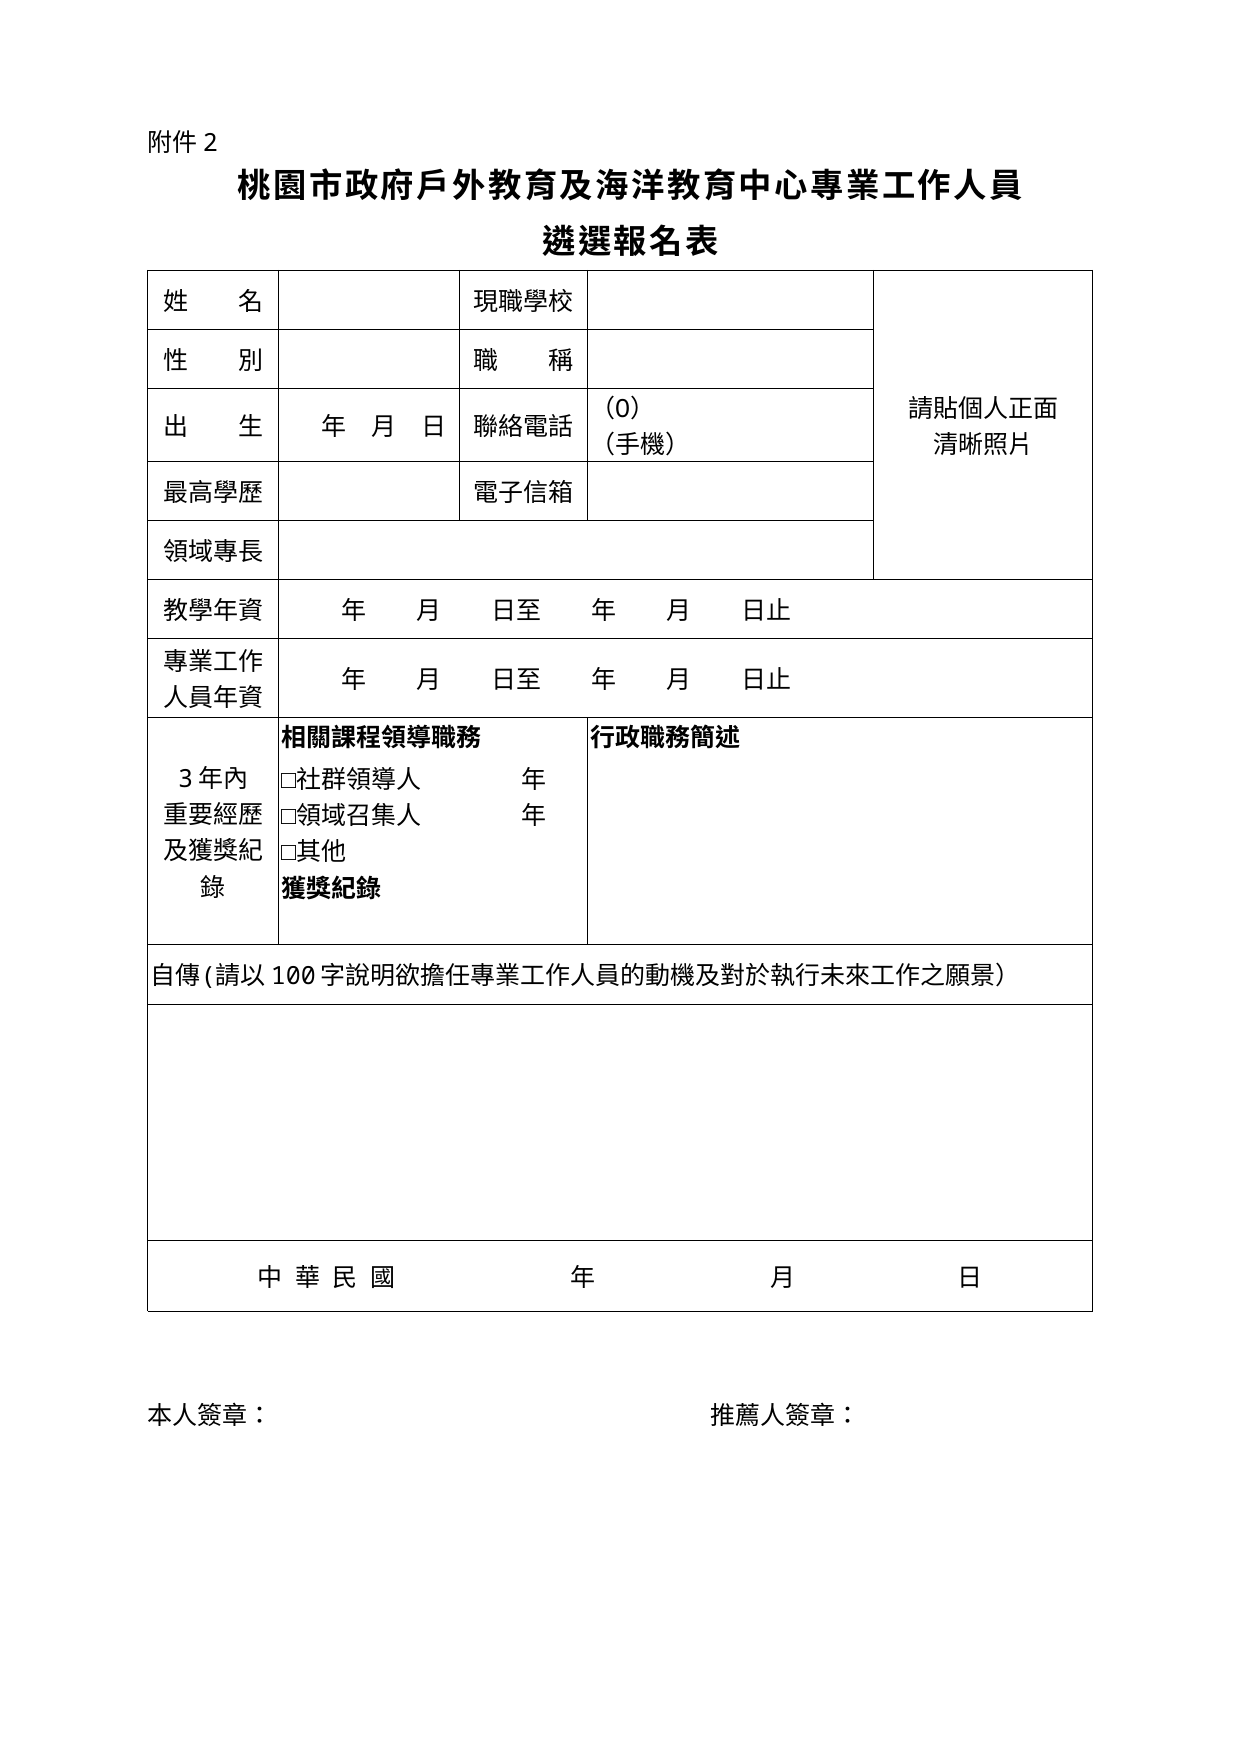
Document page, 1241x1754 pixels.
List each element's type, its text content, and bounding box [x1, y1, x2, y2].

text 本人簽章： 推薦人簽章： [148, 1395, 1092, 1431]
text 遴選報名表 [148, 214, 1092, 263]
table_header 姓 名 [148, 271, 278, 329]
table_cell [588, 462, 873, 520]
table_cell 聯絡電話 [460, 389, 587, 461]
table_header [279, 271, 459, 329]
table_cell 性 別 [148, 330, 278, 388]
table_cell [588, 330, 873, 388]
table_cell 年 月 日至 年 月 日止 [279, 639, 1092, 717]
table_cell 職 稱 [460, 330, 587, 388]
table_cell 3年內 重要經歷 及獲獎紀錄 [148, 718, 278, 944]
table_cell 電子信箱 [460, 462, 587, 520]
table_cell 領域專長 [148, 521, 278, 579]
table_cell 最高學歷 [148, 462, 278, 520]
table_cell 年 月 日至 年 月 日止 [279, 580, 1092, 638]
table_cell 自傳(請以100字說明欲擔任專業工作人員的動機及對於執行未來工作之願景） [148, 945, 1092, 1003]
table_cell 出 生 [148, 389, 278, 461]
table_cell 中 華 民 國 年 月 日 [148, 1241, 1092, 1311]
table_header 請貼個人正面 清晰照片 [874, 271, 1092, 579]
table_cell [279, 330, 459, 388]
table_cell 教學年資 [148, 580, 278, 638]
table_cell 行政職務簡述 [588, 718, 1092, 944]
table_cell 年 月 日 [279, 389, 459, 461]
table_cell [279, 521, 873, 579]
table_cell [279, 462, 459, 520]
text 附件2 [148, 123, 1092, 159]
table_cell 專業工作 人員年資 [148, 639, 278, 717]
table_cell 相關課程領導職務 □社群領導人 年 □領域召集人 年 □其他 獲獎紀錄 [279, 718, 587, 944]
table_header [588, 271, 873, 329]
text 桃園市政府戶外教育及海洋教育中心專業工作人員 [148, 159, 1092, 207]
table_cell （O） （手機） [588, 389, 873, 461]
table_cell [148, 1005, 1092, 1240]
table_header 現職學校 [460, 271, 587, 329]
